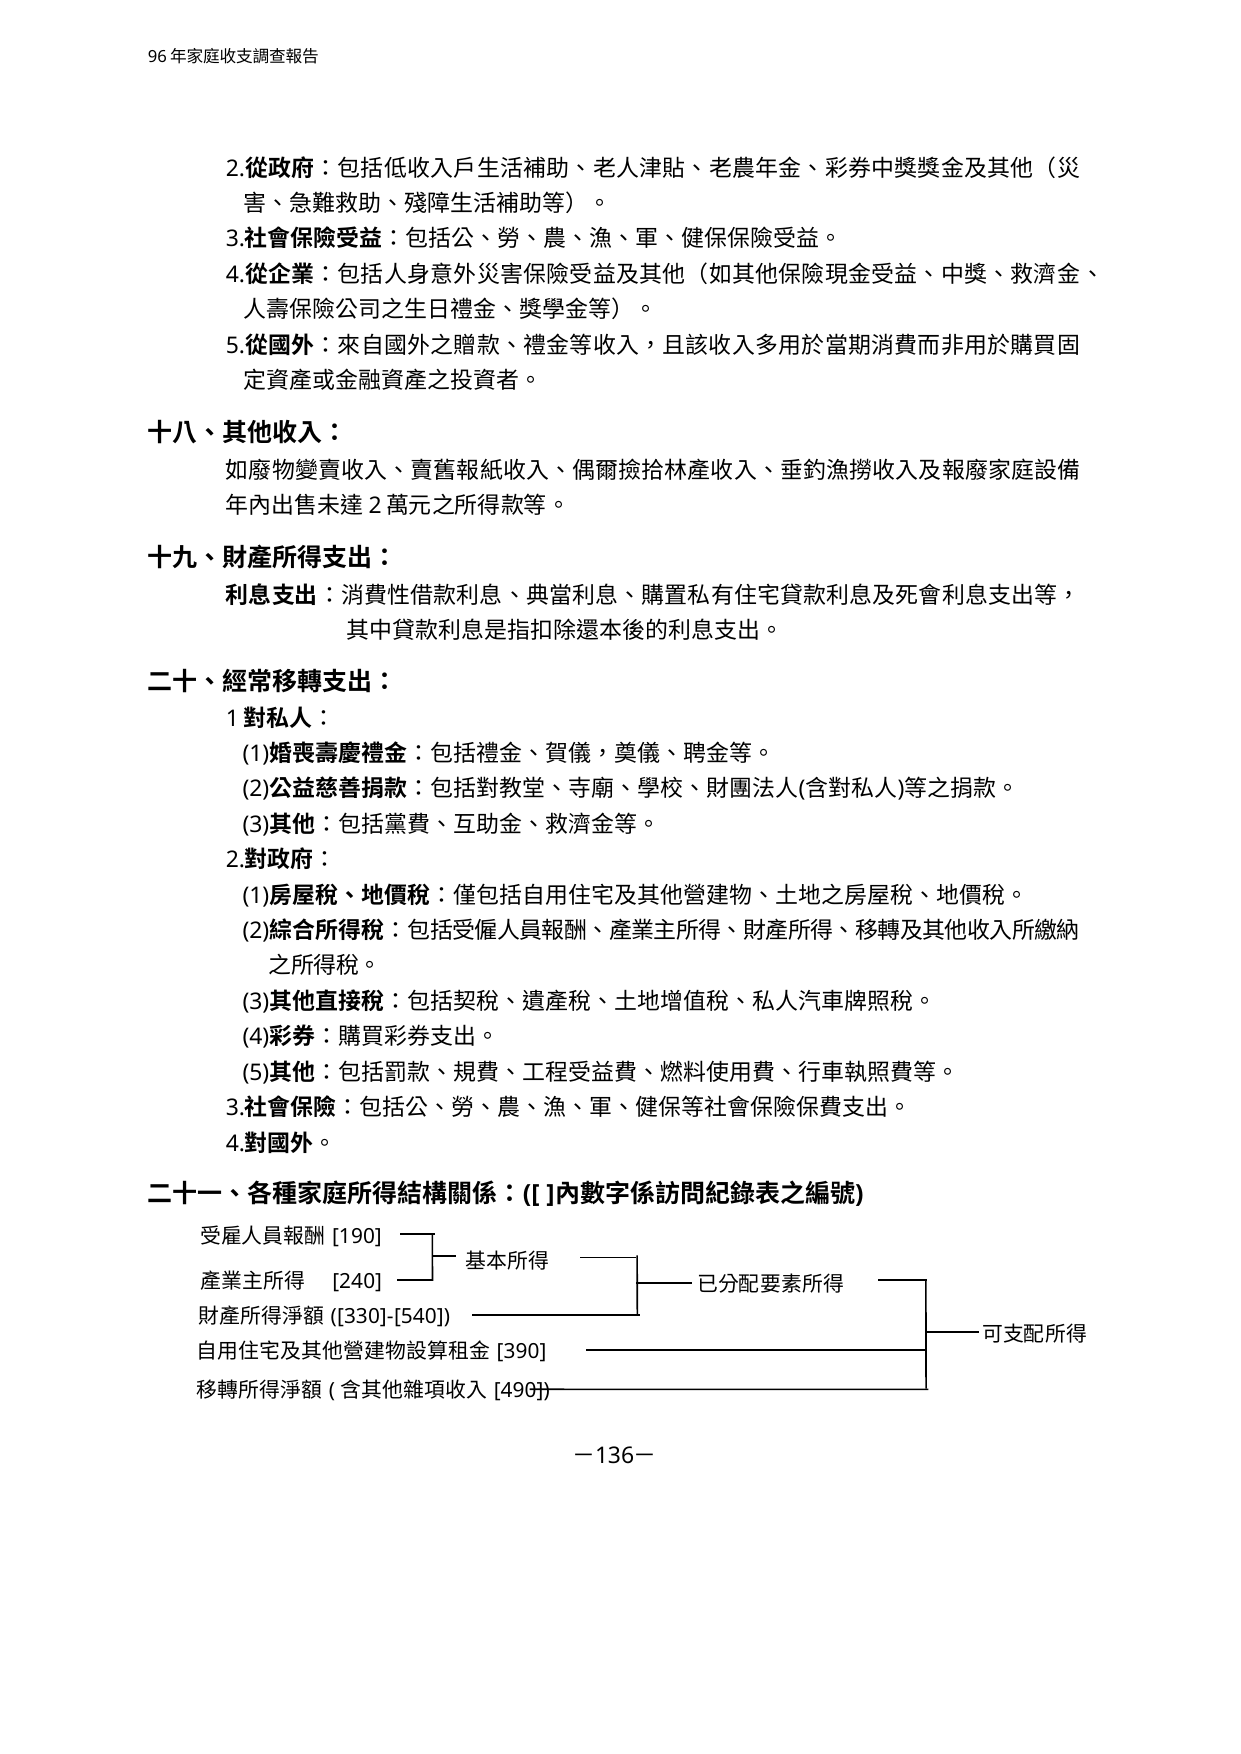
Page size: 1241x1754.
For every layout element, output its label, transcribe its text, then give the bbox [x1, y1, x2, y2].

text 2.從政府：包括低收入戶生活補助、老人津貼、老農年金、彩券中獎獎金及其他（災害、急難救助、殘障生活補助等）。 [226, 148, 1081, 218]
text 利息支出：消費性借款利息、典當利息、購置私有住宅貸款利息及死會利息支出等，其中貸款利息是指扣除還本後的利息支出。 [226, 575, 1081, 646]
text 3.社會保險受益：包括公、勞、農、漁、軍、健保保險受益。 [226, 218, 1081, 254]
text (1)婚喪壽慶禮金：包括禮金、賀儀，奠儀、聘金等。 [242, 733, 1081, 768]
text (2)公益慈善捐款：包括對教堂、寺廟、學校、財團法人(含對私人)等之捐款。 [242, 768, 1081, 804]
text 3.社會保險：包括公、勞、農、漁、軍、健保等社會保險保費支出。 [226, 1087, 1081, 1123]
text 二十一、各種家庭所得結構關係：([ ]內數字係訪問紀錄表之編號) [148, 1173, 1081, 1210]
text 5.從國外：來自國外之贈款、禮金等收入，且該收入多用於當期消費而非用於購買固定資產或金融資產之投資者。 [226, 325, 1081, 396]
text (4)彩券：購買彩券支出。 [242, 1016, 1081, 1052]
text 十八、其他收入： [148, 410, 1081, 450]
text (5)其他：包括罰款、規費、工程受益費、燃料使用費、行車執照費等。 [242, 1052, 1081, 1087]
text 1對私人： [226, 698, 1081, 733]
text 4.對國外。 [226, 1123, 1081, 1158]
text (2)綜合所得稅：包括受僱人員報酬、產業主所得、財產所得、移轉及其他收入所繳納之所得稅。 [242, 910, 1081, 981]
text 二十、經常移轉支出： [148, 660, 1081, 698]
text 2.對政府： [226, 839, 1081, 875]
text (1)房屋稅、地價稅：僅包括自用住宅及其他營建物、土地之房屋稅、地價稅。 [242, 875, 1081, 910]
text 如廢物變賣收入、賣舊報紙收入、偶爾撿拾林產收入、垂釣漁撈收入及報廢家庭設備年內出售未達2萬元之所得款等。 [226, 450, 1081, 521]
text (3)其他：包括黨費、互助金、救濟金等。 [242, 804, 1081, 839]
text 十九、財產所得支出： [148, 535, 1081, 575]
text (3)其他直接稅：包括契稅、遺產稅、土地增值稅、私人汽車牌照稅。 [242, 981, 1081, 1016]
text 4.從企業：包括人身意外災害保險受益及其他（如其他保險現金受益、中獎、救濟金、人壽保險公司之生日禮金、獎學金等）。 [226, 254, 1081, 325]
